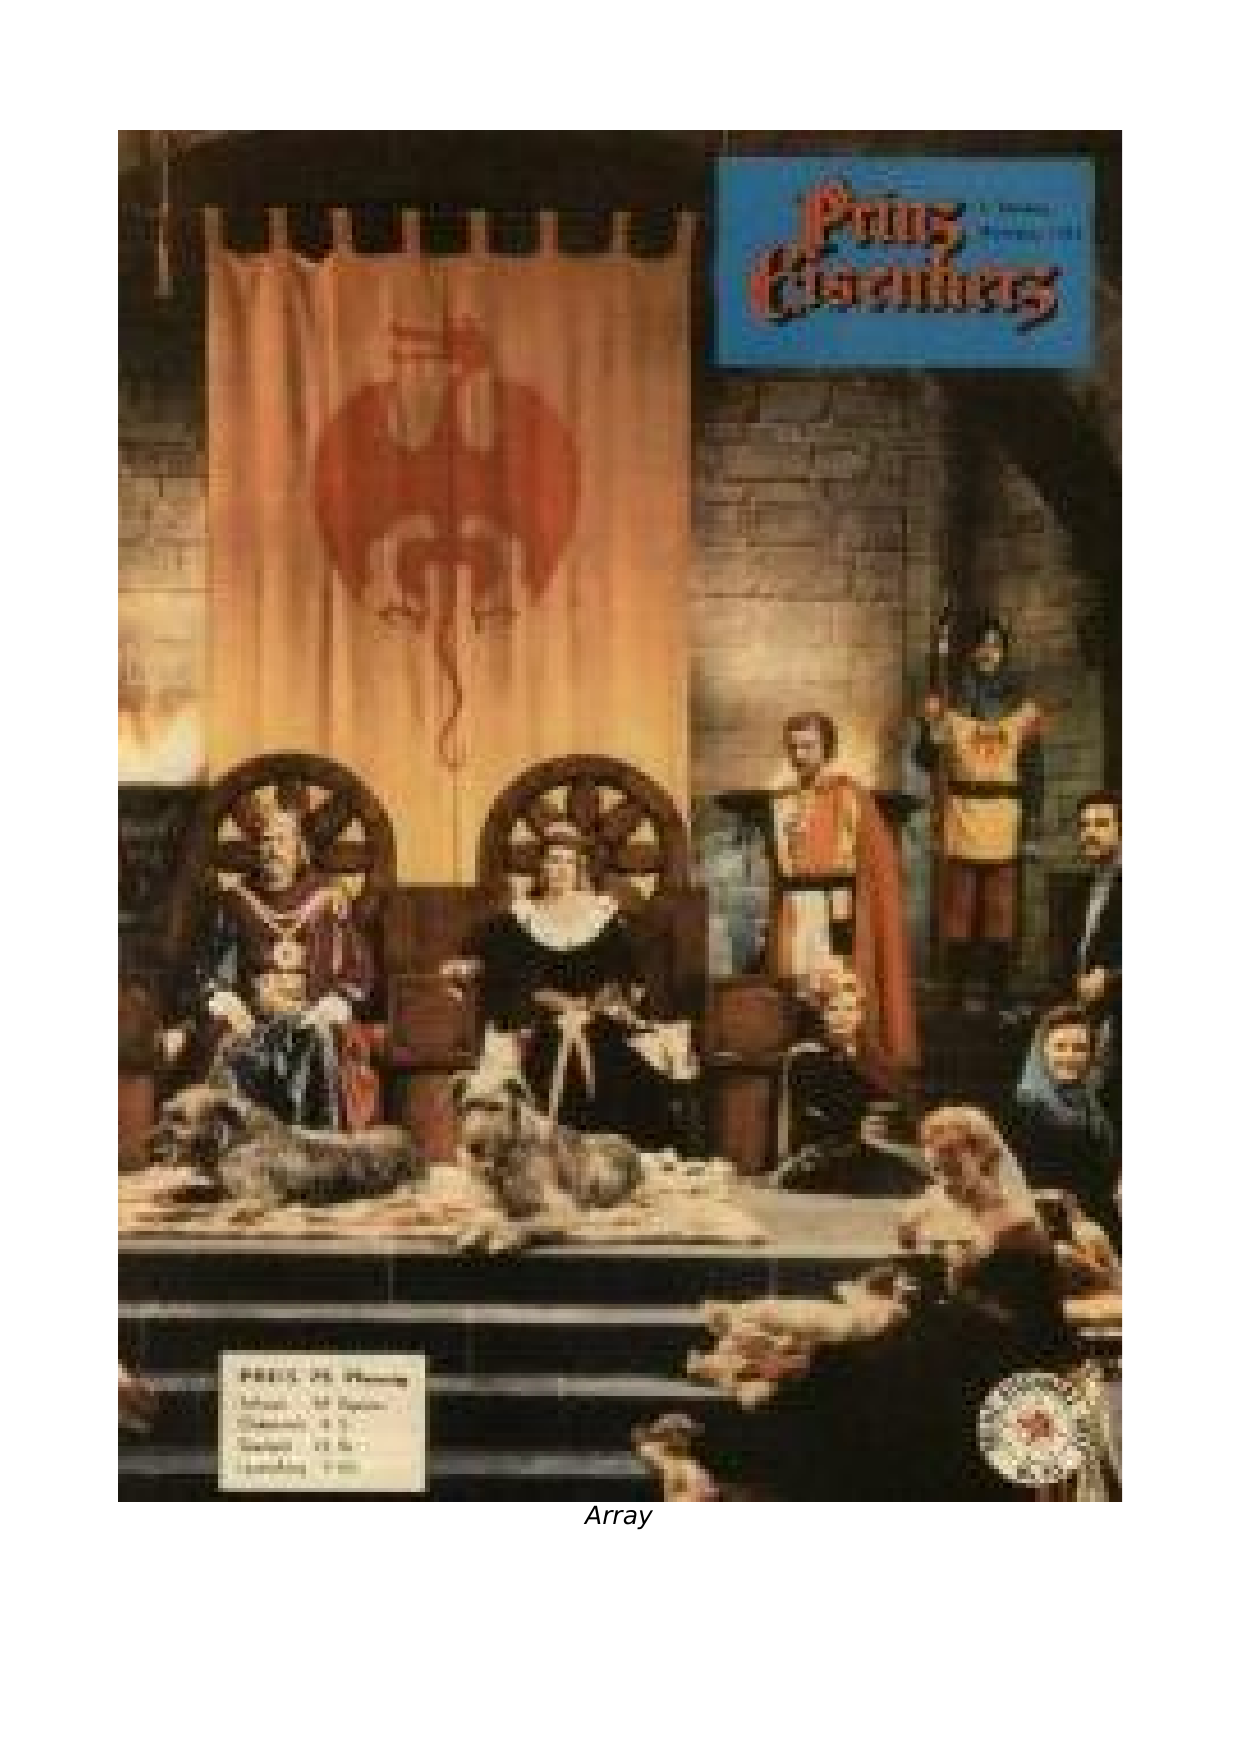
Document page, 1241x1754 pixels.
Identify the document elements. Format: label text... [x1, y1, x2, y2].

text Array [118, 1502, 1122, 1530]
text siehe auch: [118, 118, 1122, 130]
picture [118, 130, 1123, 1502]
